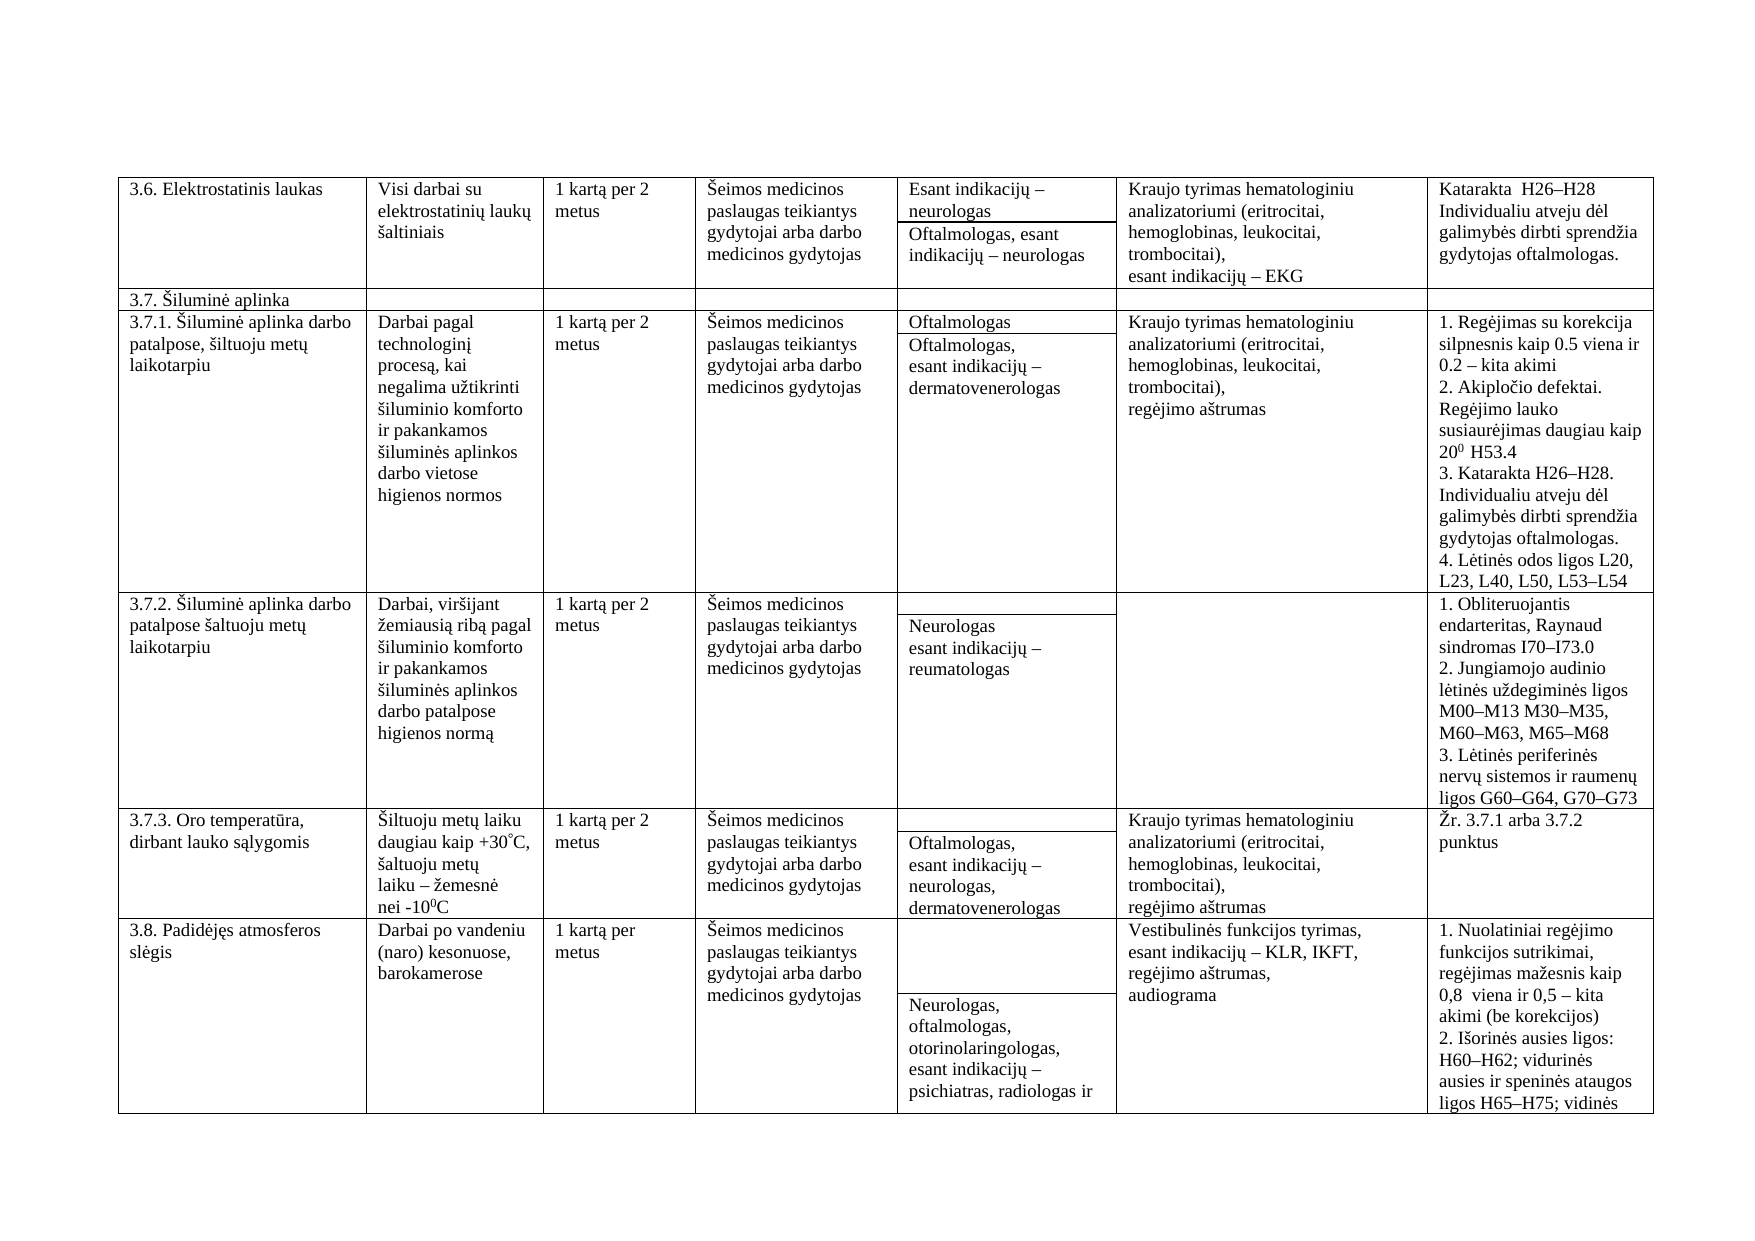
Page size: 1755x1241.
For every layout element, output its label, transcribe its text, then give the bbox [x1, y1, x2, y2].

table_cell 3.7.3. Oro temperatūra, dirbant lauko sąlygomis [119, 809, 366, 918]
table_cell 1. Nuolatiniai regėjimo funkcijos sutrikimai, regėjimas mažesnis kaip 0,8 viena ir 0,5 – kita akimi (be korekcijos) 2. Išorinės ausies ligos: H60–H62; vidurinės ausies ir speninės ataugos ligos H65–H75; vidinės [1428, 919, 1653, 1113]
table_cell 3.8. Padidėjęs atmosferos slėgis [119, 919, 366, 1113]
table_cell 1 kartą per 2 metus [544, 593, 695, 808]
table_cell Šeimos medicinos paslaugas teikiantys gydytojai arba darbo medicinos gydytojas [696, 919, 897, 1113]
table_cell Neurologas esant indikacijų – reumatologas [898, 615, 1116, 808]
table_cell Oftalmologas, esant indikacijų – neurologas [898, 223, 1116, 288]
table_cell Šiltuoju metų laiku daugiau kaip +30C, šaltuoju metų laiku – žemesnė nei -100C [367, 809, 543, 918]
table_cell Žr. 3.7.1 arba 3.7.2 punktus [1428, 809, 1653, 918]
table_cell [898, 289, 1116, 310]
table_cell Darbai pagal technologinį procesą, kai negalima užtikrinti šiluminio komforto ir pakankamos šiluminės aplinkos darbo vietose higienos normos [367, 311, 543, 592]
table_cell 3.7.1. Šiluminė aplinka darbo patalpose, šiltuoju metų laikotarpiu [119, 311, 366, 592]
table_cell 3.7.2. Šiluminė aplinka darbo patalpose šaltuoju metų laikotarpiu [119, 593, 366, 808]
table_cell 1 kartą per 2 metus [544, 311, 695, 592]
table_cell 1. Obliteruojantis endarteritas, Raynaud sindromas I70–I73.0 2. Jungiamojo audinio lėtinės uždegiminės ligos M00–M13 M30–M35, M60–M63, M65–M68 3. Lėtinės periferinės nervų sistemos ir raumenų ligos G60–G64, G70–G73 [1428, 593, 1653, 808]
table_cell [1117, 289, 1427, 310]
table_cell Esant indikacijų – neurologas [898, 178, 1116, 221]
table_cell 1. Regėjimas su korekcija silpnesnis kaip 0.5 viena ir 0.2 – kita akimi 2. Akipločio defektai. Regėjimo lauko susiaurėjimas daugiau kaip 200 H53.4 3. Katarakta H26–H28. Individualiu atveju dėl galimybės dirbti sprendžia gydytojas oftalmologas. 4. Lėtinės odos ligos L20, L23, L40, L50, L53–L54 [1428, 311, 1653, 592]
table_cell 1 kartą per 2 metus [544, 178, 695, 288]
table_cell 3.6. Elektrostatinis laukas [119, 178, 366, 288]
table_cell [367, 289, 543, 310]
table_cell [898, 593, 1116, 614]
table_cell Darbai po vandeniu (naro) kesonuose, barokamerose [367, 919, 543, 1113]
table_cell Neurologas, oftalmologas, otorinolaringologas, esant indikacijų – psichiatras, radiologas ir [898, 994, 1116, 1113]
table_cell [1428, 289, 1653, 310]
table_cell Šeimos medicinos paslaugas teikiantys gydytojai arba darbo medicinos gydytojas [696, 809, 897, 918]
table_cell Visi darbai su elektrostatinių laukų šaltiniais [367, 178, 543, 288]
table_cell Katarakta H26–H28 Individualiu atveju dėl galimybės dirbti sprendžia gydytojas oftalmologas. [1428, 178, 1653, 288]
table_cell Oftalmologas, esant indikacijų – neurologas, dermatovenerologas [898, 832, 1116, 918]
table_cell Šeimos medicinos paslaugas teikiantys gydytojai arba darbo medicinos gydytojas [696, 593, 897, 808]
table_cell Vestibulinės funkcijos tyrimas, esant indikacijų – KLR, IKFT, regėjimo aštrumas, audiograma [1117, 919, 1427, 1113]
table_cell Kraujo tyrimas hematologiniu analizatoriumi (eritrocitai, hemoglobinas, leukocitai, trombocitai), regėjimo aštrumas [1117, 311, 1427, 592]
table_cell [1117, 593, 1427, 808]
table_cell Kraujo tyrimas hematologiniu analizatoriumi (eritrocitai, hemoglobinas, leukocitai, trombocitai), esant indikacijų – EKG [1117, 178, 1427, 288]
table_cell Oftalmologas [898, 311, 1116, 333]
table_cell 3.7. Šiluminė aplinka [119, 289, 366, 310]
table_cell [544, 289, 695, 310]
table_cell 1 kartą per metus [544, 919, 695, 1113]
table_cell Oftalmologas, esant indikacijų – dermatovenerologas [898, 334, 1116, 592]
table_cell Darbai, viršijant žemiausią ribą pagal šiluminio komforto ir pakankamos šiluminės aplinkos darbo patalpose higienos normą [367, 593, 543, 808]
table_cell Šeimos medicinos paslaugas teikiantys gydytojai arba darbo medicinos gydytojas [696, 311, 897, 592]
table_cell Kraujo tyrimas hematologiniu analizatoriumi (eritrocitai, hemoglobinas, leukocitai, trombocitai), regėjimo aštrumas [1117, 809, 1427, 918]
table_cell [898, 919, 1116, 992]
table_cell 1 kartą per 2 metus [544, 809, 695, 918]
table_cell [696, 289, 897, 310]
table_cell Šeimos medicinos paslaugas teikiantys gydytojai arba darbo medicinos gydytojas [696, 178, 897, 288]
table_cell [898, 809, 1116, 831]
